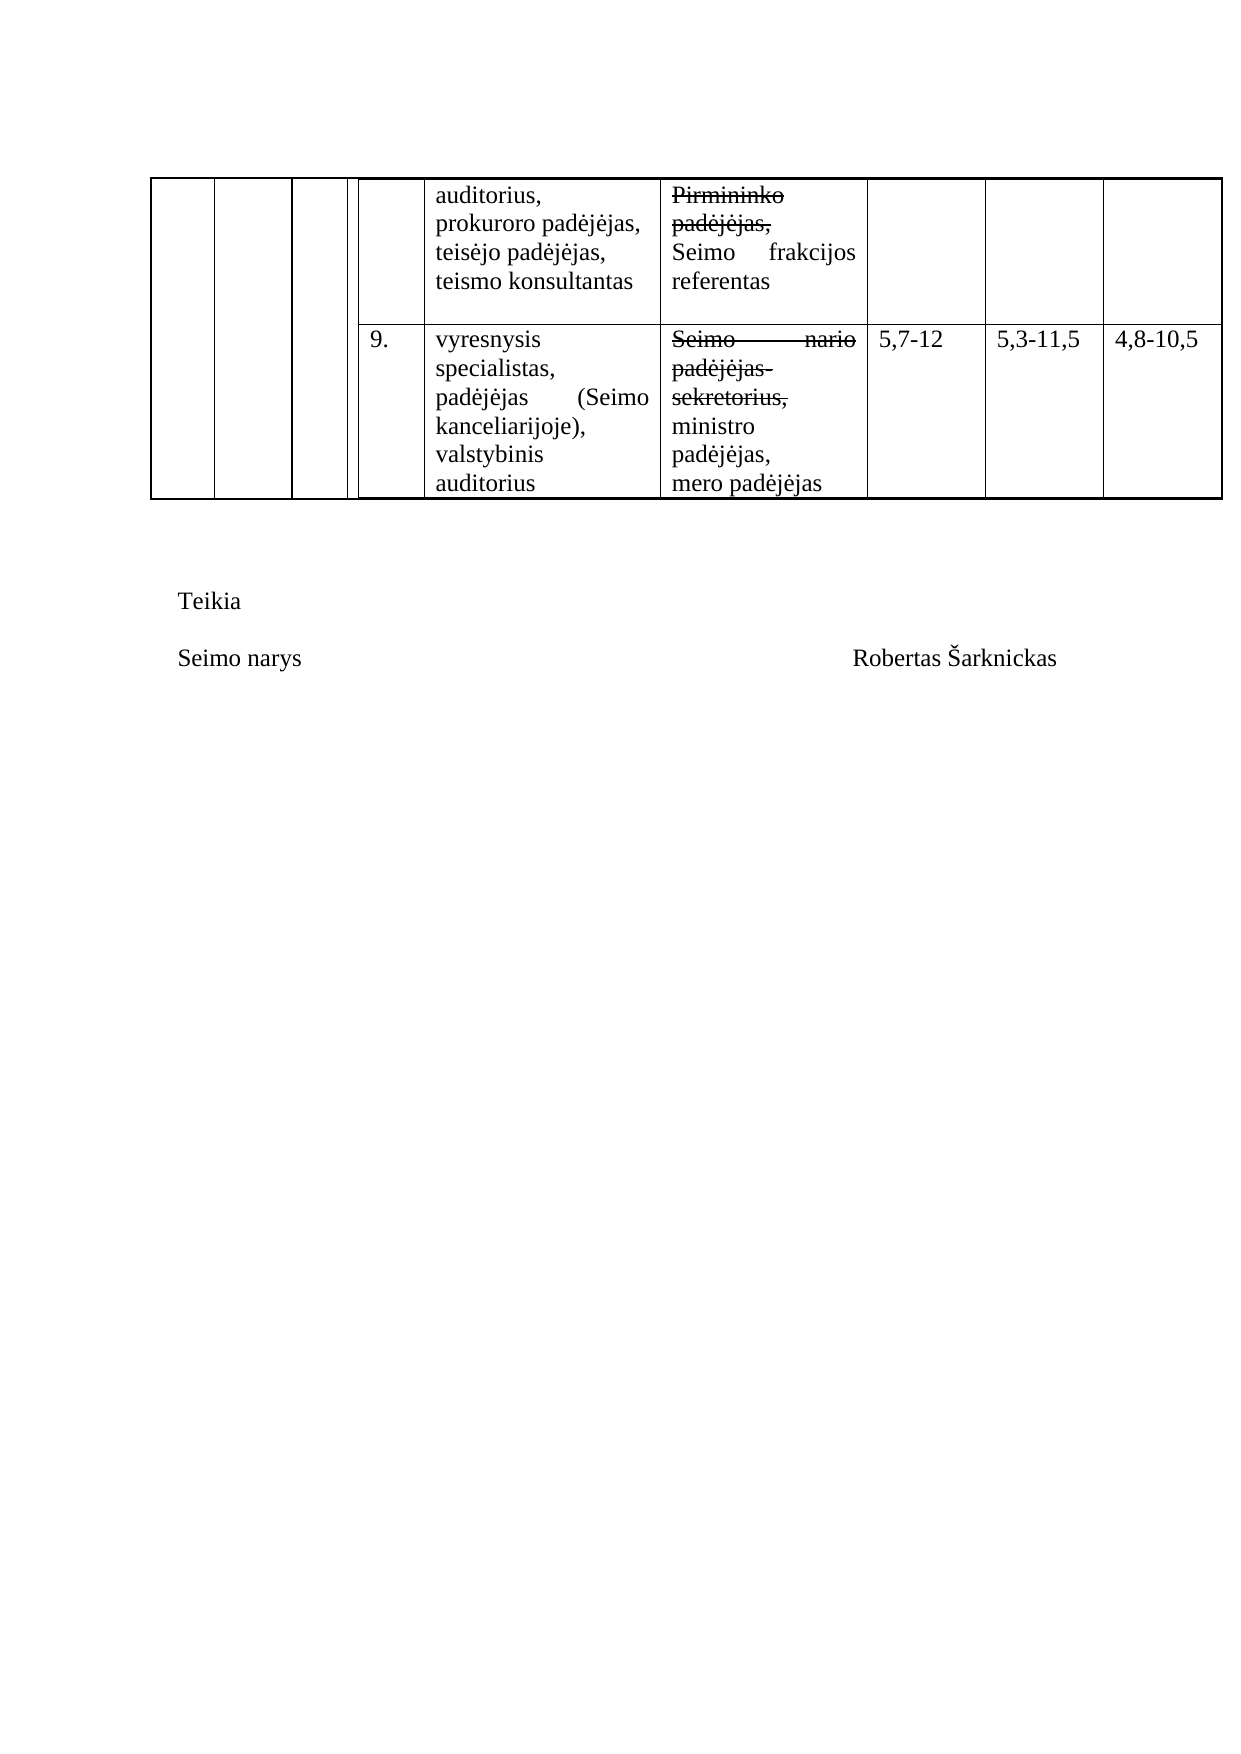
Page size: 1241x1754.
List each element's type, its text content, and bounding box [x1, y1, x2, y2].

table_cell [359, 180, 424, 323]
table_cell vyresnysis specialistas, padėjėjas (Seimo kanceliarijoje), valstybinis auditorius [425, 325, 660, 497]
table_cell [152, 179, 214, 498]
table_cell auditorius, prokuroro padėjėjas, teisėjo padėjėjas, teismo konsultantas [425, 180, 660, 323]
table_cell 9. [359, 325, 424, 497]
table_cell [215, 179, 291, 498]
table_cell Seimo nario padėjėjas-sekretorius, ministro padėjėjas, mero padėjėjas [661, 325, 867, 497]
table_cell [986, 180, 1103, 323]
table_cell [293, 179, 347, 498]
text Teikia [177, 586, 1181, 615]
table_cell 5,7-12 [868, 325, 985, 497]
text Seimo narys Robertas Šarknickas [177, 643, 1181, 701]
table_cell 4,8-10,5 [1104, 325, 1221, 497]
table_cell 5,3-11,5 [986, 325, 1103, 497]
table_cell Pirmininko padėjėjas, Seimo frakcijos referentas [661, 180, 867, 323]
table_cell [1104, 180, 1221, 323]
table_cell [868, 180, 985, 323]
